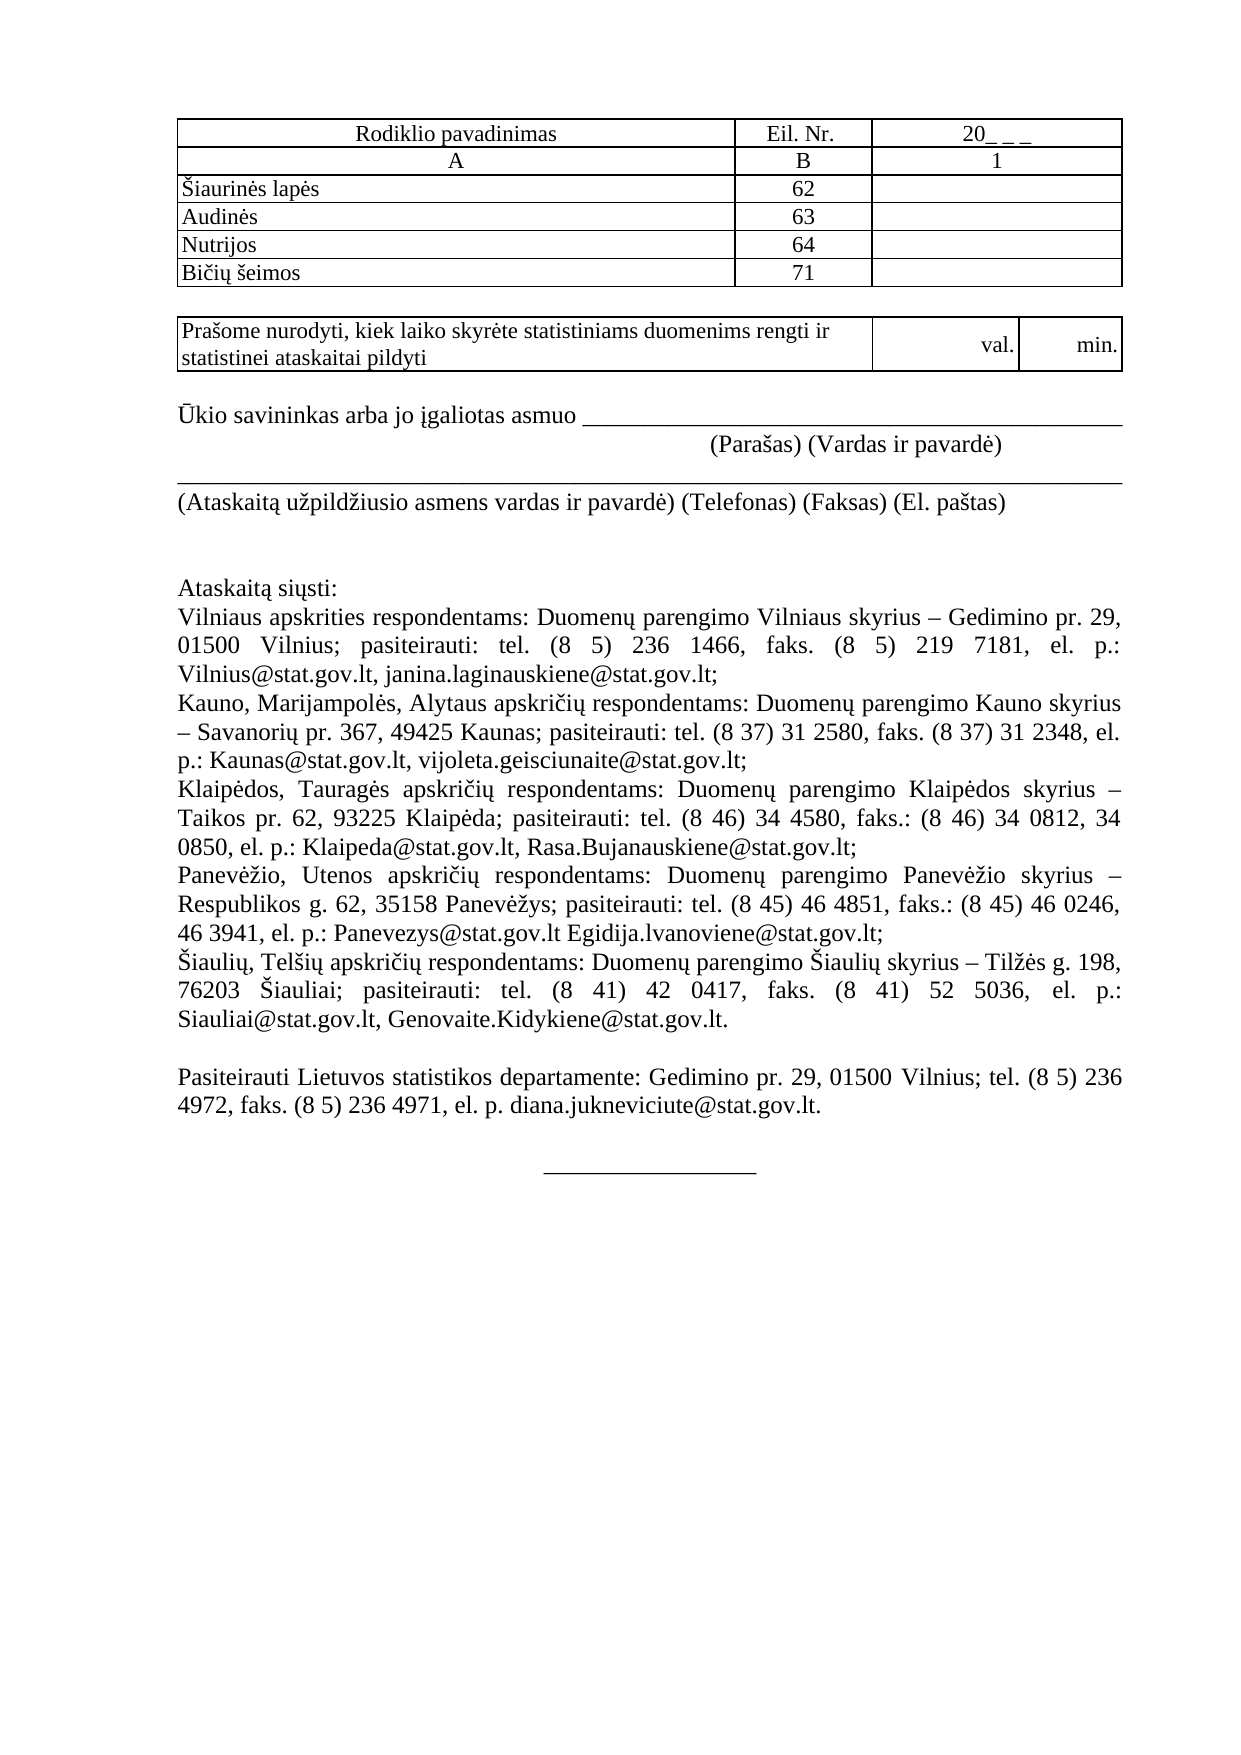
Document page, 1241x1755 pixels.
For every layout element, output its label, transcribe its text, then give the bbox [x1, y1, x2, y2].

table_cell 64 [736, 231, 871, 258]
text _ [177, 458, 1122, 483]
text Kauno, Marijampolės, Alytaus apskričių respondentams: Duomenų parengimo Kauno skyrius – Savanorių pr. 367, 49425 Kaunas; pasiteirauti: tel. (8 37) 31 2580, faks. (8 37) 31 2348, el. p.: Kaunas@stat.gov.lt, vijoleta.geisciunaite@stat.gov.lt; [177, 688, 1122, 774]
text (Parašas) (Vardas ir pavardė) [590, 429, 1122, 458]
table_cell [873, 176, 1121, 202]
text Vilniaus apskrities respondentams: Duomenų parengimo Vilniaus skyrius – Gedimino pr. 29, 01500 Vilnius; pasiteirauti: tel. (8 5) 236 1466, faks. (8 5) 219 7181, el. p.: Vilnius@stat.gov.lt, janina.laginauskiene@stat.gov.lt; [177, 602, 1122, 688]
text (Ataskaitą užpildžiusio asmens vardas ir pavardė) (Telefonas) (Faksas) (El. paštas) [177, 487, 1122, 516]
table_cell 71 [736, 259, 871, 286]
table_header Prašome nurodyti, kiek laiko skyrėte statistiniams duomenims rengti ir statistinei ataskaitai pildyti [178, 318, 872, 370]
table_cell [873, 231, 1121, 258]
table_header Rodiklio pavadinimas [178, 120, 734, 146]
table_cell [873, 203, 1121, 230]
text Ataskaitą siųsti: [177, 573, 1122, 602]
text Pasiteirauti Lietuvos statistikos departamente: Gedimino pr. 29, 01500 Vilnius; tel. (8 5) 236 4972, faks. (8 5) 236 4971, el. p. diana.jukneviciute@stat.gov.lt. [177, 1062, 1122, 1119]
table_cell 63 [736, 203, 871, 230]
table_cell B [736, 148, 871, 174]
table_header val. [873, 318, 1018, 370]
table_cell Audinės [178, 203, 734, 230]
table_cell 1 [873, 148, 1121, 174]
table_header 20_ _ _ [873, 120, 1121, 146]
table_header min. [1020, 318, 1121, 370]
table_cell Bičių šeimos [178, 259, 734, 286]
table_header Eil. Nr. [736, 120, 871, 146]
text _________________ [177, 1148, 1122, 1177]
text Ūkio savininkas arba jo įgaliotas asmuo [177, 401, 1122, 429]
table_cell 62 [736, 176, 871, 202]
text Klaipėdos, Tauragės apskričių respondentams: Duomenų parengimo Klaipėdos skyrius – Taikos pr. 62, 93225 Klaipėda; pasiteirauti: tel. (8 46) 34 4580, faks.: (8 46) 34 0812, 34 0850, el. p.: Klaipeda@stat.gov.lt, Rasa.Bujanauskiene@stat.gov.lt; [177, 774, 1122, 861]
table_cell [873, 259, 1121, 286]
text Šiaulių, Telšių apskričių respondentams: Duomenų parengimo Šiaulių skyrius – Tilžės g. 198, 76203 Šiauliai; pasiteirauti: tel. (8 41) 42 0417, faks. (8 41) 52 5036, el. p.: Siauliai@stat.gov.lt, Genovaite.Kidykiene@stat.gov.lt. [177, 947, 1122, 1033]
table_cell A [178, 148, 734, 174]
table_cell Nutrijos [178, 231, 734, 258]
text Panevėžio, Utenos apskričių respondentams: Duomenų parengimo Panevėžio skyrius – Respublikos g. 62, 35158 Panevėžys; pasiteirauti: tel. (8 45) 46 4851, faks.: (8 45) 46 0246, 46 3941, el. p.: Panevezys@stat.gov.lt Egidija.lvanoviene@stat.gov.lt; [177, 861, 1122, 947]
table_cell Šiaurinės lapės [178, 176, 734, 202]
